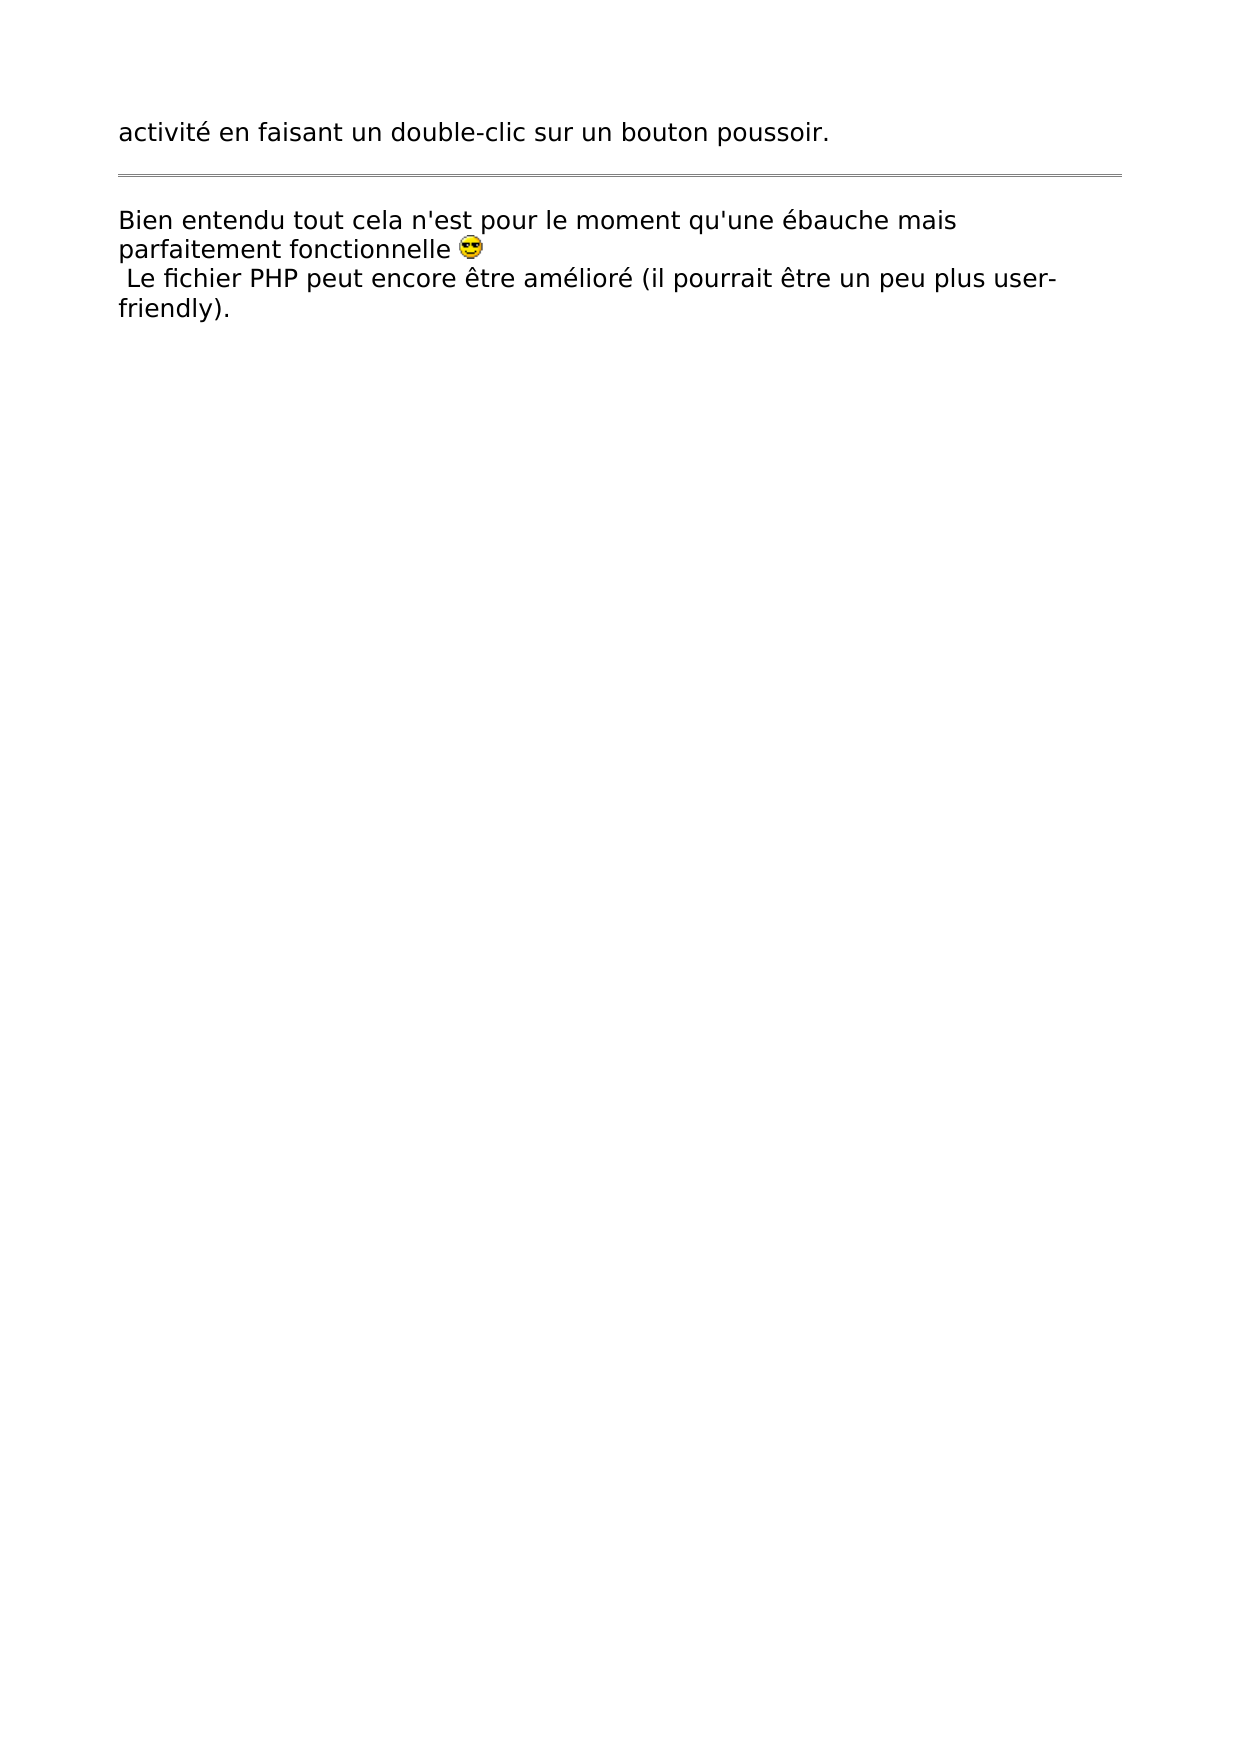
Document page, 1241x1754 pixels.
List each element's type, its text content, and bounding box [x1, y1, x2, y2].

text activité en faisant un double-clic sur un bouton poussoir. [118, 118, 1122, 147]
picture [459, 235, 483, 259]
text Bien entendu tout cela n'est pour le moment qu'une ébauche mais parfaitement fonctionnelle Le fichier PHP peut encore être amélioré (il pourrait être un peu plus user-friendly). [118, 206, 1122, 323]
